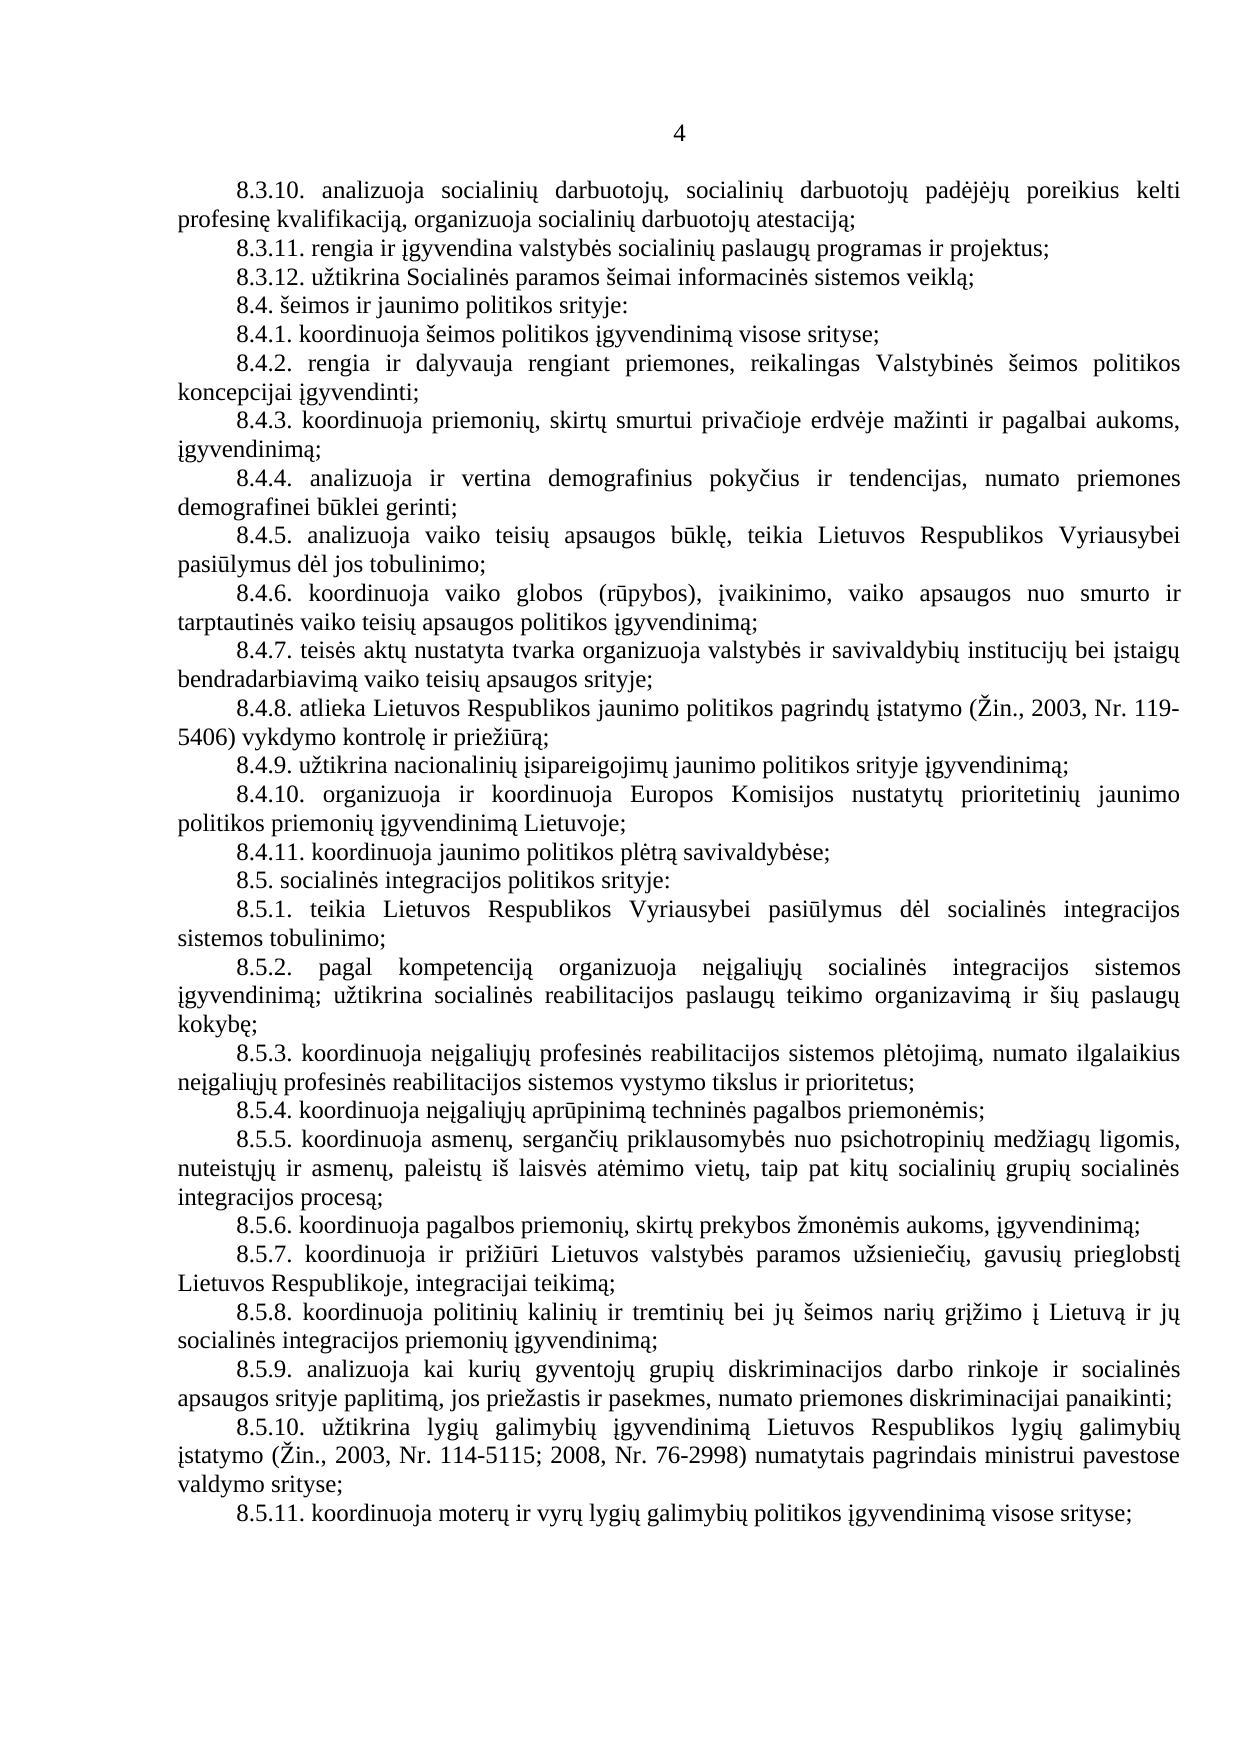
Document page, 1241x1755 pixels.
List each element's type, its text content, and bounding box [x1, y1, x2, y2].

text 8.4.3. koordinuoja priemonių, skirtų smurtui privačioje erdvėje mažinti ir pagalbai aukoms, įgyvendinimą; [177, 406, 1181, 463]
text 8.5.11. koordinuoja moterų ir vyrų lygių galimybių politikos įgyvendinimą visose srityse; [177, 1498, 1181, 1527]
text 8.5. socialinės integracijos politikos srityje: [177, 866, 1181, 894]
text 8.5.1. teikia Lietuvos Respublikos Vyriausybei pasiūlymus dėl socialinės integracijos sistemos tobulinimo; [177, 894, 1181, 952]
text 8.5.4. koordinuoja neįgaliųjų aprūpinimą techninės pagalbos priemonėmis; [177, 1096, 1181, 1124]
text 8.4.6. koordinuoja vaiko globos (rūpybos), įvaikinimo, vaiko apsaugos nuo smurto ir tarptautinės vaiko teisių apsaugos politikos įgyvendinimą; [177, 578, 1181, 636]
text 8.3.11. rengia ir įgyvendina valstybės socialinių paslaugų programas ir projektus; [177, 233, 1181, 262]
text 8.4.4. analizuoja ir vertina demografinius pokyčius ir tendencijas, numato priemones demografinei būklei gerinti; [177, 463, 1181, 521]
text 8.4.5. analizuoja vaiko teisių apsaugos būklę, teikia Lietuvos Respublikos Vyriausybei pasiūlymus dėl jos tobulinimo; [177, 521, 1181, 578]
text 8.5.8. koordinuoja politinių kalinių ir tremtinių bei jų šeimos narių grįžimo į Lietuvą ir jų socialinės integracijos priemonių įgyvendinimą; [177, 1297, 1181, 1354]
text 8.5.10. užtikrina lygių galimybių įgyvendinimą Lietuvos Respublikos lygių galimybių įstatymo (Žin., 2003, Nr. 114-5115; 2008, Nr. 76-2998) numatytais pagrindais ministrui pavestose valdymo srityse; [177, 1412, 1181, 1498]
text 8.5.9. analizuoja kai kurių gyventojų grupių diskriminacijos darbo rinkoje ir socialinės apsaugos srityje paplitimą, jos priežastis ir pasekmes, numato priemones diskriminacijai panaikinti; [177, 1354, 1181, 1412]
text 8.3.12. užtikrina Socialinės paramos šeimai informacinės sistemos veiklą; [177, 262, 1181, 291]
text 8.4.8. atlieka Lietuvos Respublikos jaunimo politikos pagrindų įstatymo (Žin., 2003, Nr. 119-5406) vykdymo kontrolę ir priežiūrą; [177, 693, 1181, 751]
text 8.4.7. teisės aktų nustatyta tvarka organizuoja valstybės ir savivaldybių institucijų bei įstaigų bendradarbiavimą vaiko teisių apsaugos srityje; [177, 636, 1181, 693]
text 8.4.1. koordinuoja šeimos politikos įgyvendinimą visose srityse; [177, 319, 1181, 348]
text 8.5.5. koordinuoja asmenų, sergančių priklausomybės nuo psichotropinių medžiagų ligomis, nuteistųjų ir asmenų, paleistų iš laisvės atėmimo vietų, taip pat kitų socialinių grupių socialinės integracijos procesą; [177, 1124, 1181, 1211]
text 8.4. šeimos ir jaunimo politikos srityje: [177, 291, 1181, 319]
text 8.5.2. pagal kompetenciją organizuoja neįgaliųjų socialinės integracijos sistemos įgyvendinimą; užtikrina socialinės reabilitacijos paslaugų teikimo organizavimą ir šių paslaugų kokybę; [177, 952, 1181, 1038]
text 8.4.9. užtikrina nacionalinių įsipareigojimų jaunimo politikos srityje įgyvendinimą; [177, 751, 1181, 779]
text 8.5.3. koordinuoja neįgaliųjų profesinės reabilitacijos sistemos plėtojimą, numato ilgalaikius neįgaliųjų profesinės reabilitacijos sistemos vystymo tikslus ir prioritetus; [177, 1038, 1181, 1096]
text 8.3.10. analizuoja socialinių darbuotojų, socialinių darbuotojų padėjėjų poreikius kelti profesinę kvalifikaciją, organizuoja socialinių darbuotojų atestaciją; [177, 176, 1181, 233]
text 8.4.10. organizuoja ir koordinuoja Europos Komisijos nustatytų prioritetinių jaunimo politikos priemonių įgyvendinimą Lietuvoje; [177, 779, 1181, 837]
text 8.4.2. rengia ir dalyvauja rengiant priemones, reikalingas Valstybinės šeimos politikos koncepcijai įgyvendinti; [177, 348, 1181, 406]
text 8.5.6. koordinuoja pagalbos priemonių, skirtų prekybos žmonėmis aukoms, įgyvendinimą; [177, 1211, 1181, 1239]
text 8.5.7. koordinuoja ir prižiūri Lietuvos valstybės paramos užsieniečių, gavusių prieglobstį Lietuvos Respublikoje, integracijai teikimą; [177, 1239, 1181, 1297]
text 8.4.11. koordinuoja jaunimo politikos plėtrą savivaldybėse; [177, 837, 1181, 866]
